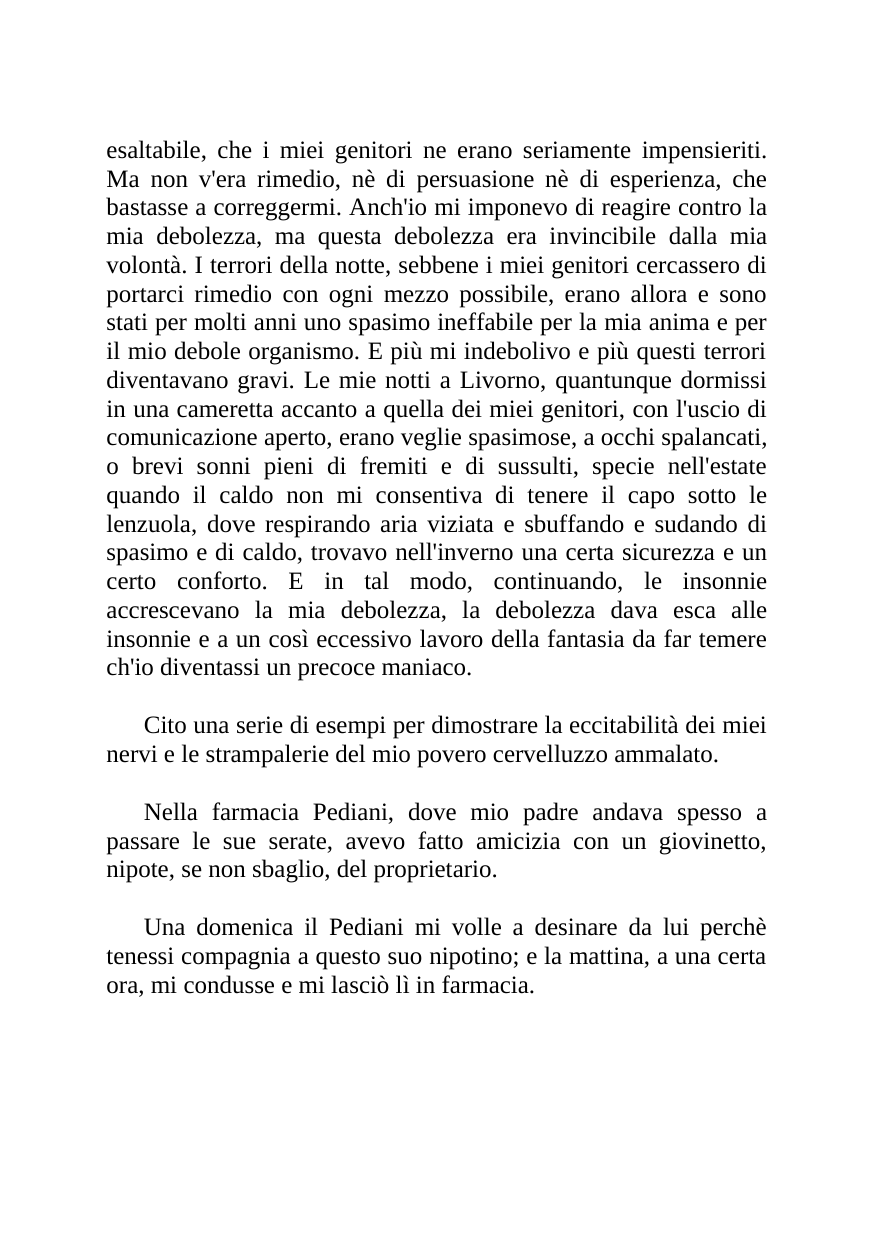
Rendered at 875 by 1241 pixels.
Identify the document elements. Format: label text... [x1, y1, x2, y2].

text Cito una serie di esempi per dimostrare la eccitabilità dei miei nervi e le strampalerie del mio povero cervelluzzo ammalato. [106, 710, 768, 768]
text Una domenica il Pediani mi volle a desinare da lui perchè tenessi compagnia a questo suo nipotino; e la mattina, a una certa ora, mi condusse e mi lasciò lì in farmacia. [106, 912, 768, 999]
text Nella farmacia Pediani, dove mio padre andava spesso a passare le sue serate, avevo fatto amicizia con un giovinetto, nipote, se non sbaglio, del proprietario. [106, 797, 768, 883]
text esaltabile, che i miei genitori ne erano seriamente impensieriti. Ma non v'era rimedio, nè di persuasione nè di esperienza, che bastasse a correggermi. Anch'io mi imponevo di reagire contro la mia debolezza, ma questa debolezza era invincibile dalla mia volontà. I terrori della notte, sebbene i miei genitori cercassero di portarci rimedio con ogni mezzo possibile, erano allora e sono stati per molti anni uno spasimo ineffabile per la mia anima e per il mio debole organismo. E più mi indebolivo e più questi terrori diventavano gravi. Le mie notti a Livorno, quantunque dormissi in una cameretta accanto a quella dei miei genitori, con l'uscio di comunicazione aperto, erano veglie spasimose, a occhi spalancati, o brevi sonni pieni di fremiti e di sussulti, specie nell'estate quando il caldo non mi consentiva di tenere il capo sotto le lenzuola, dove respirando aria viziata e sbuffando e sudando di spasimo e di caldo, trovavo nell'inverno una certa sicurezza e un certo conforto. E in tal modo, continuando, le insonnie accrescevano la mia debolezza, la debolezza dava esca alle insonnie e a un così eccessivo lavoro della fantasia da far temere ch'io diventassi un precoce maniaco. [106, 135, 768, 681]
